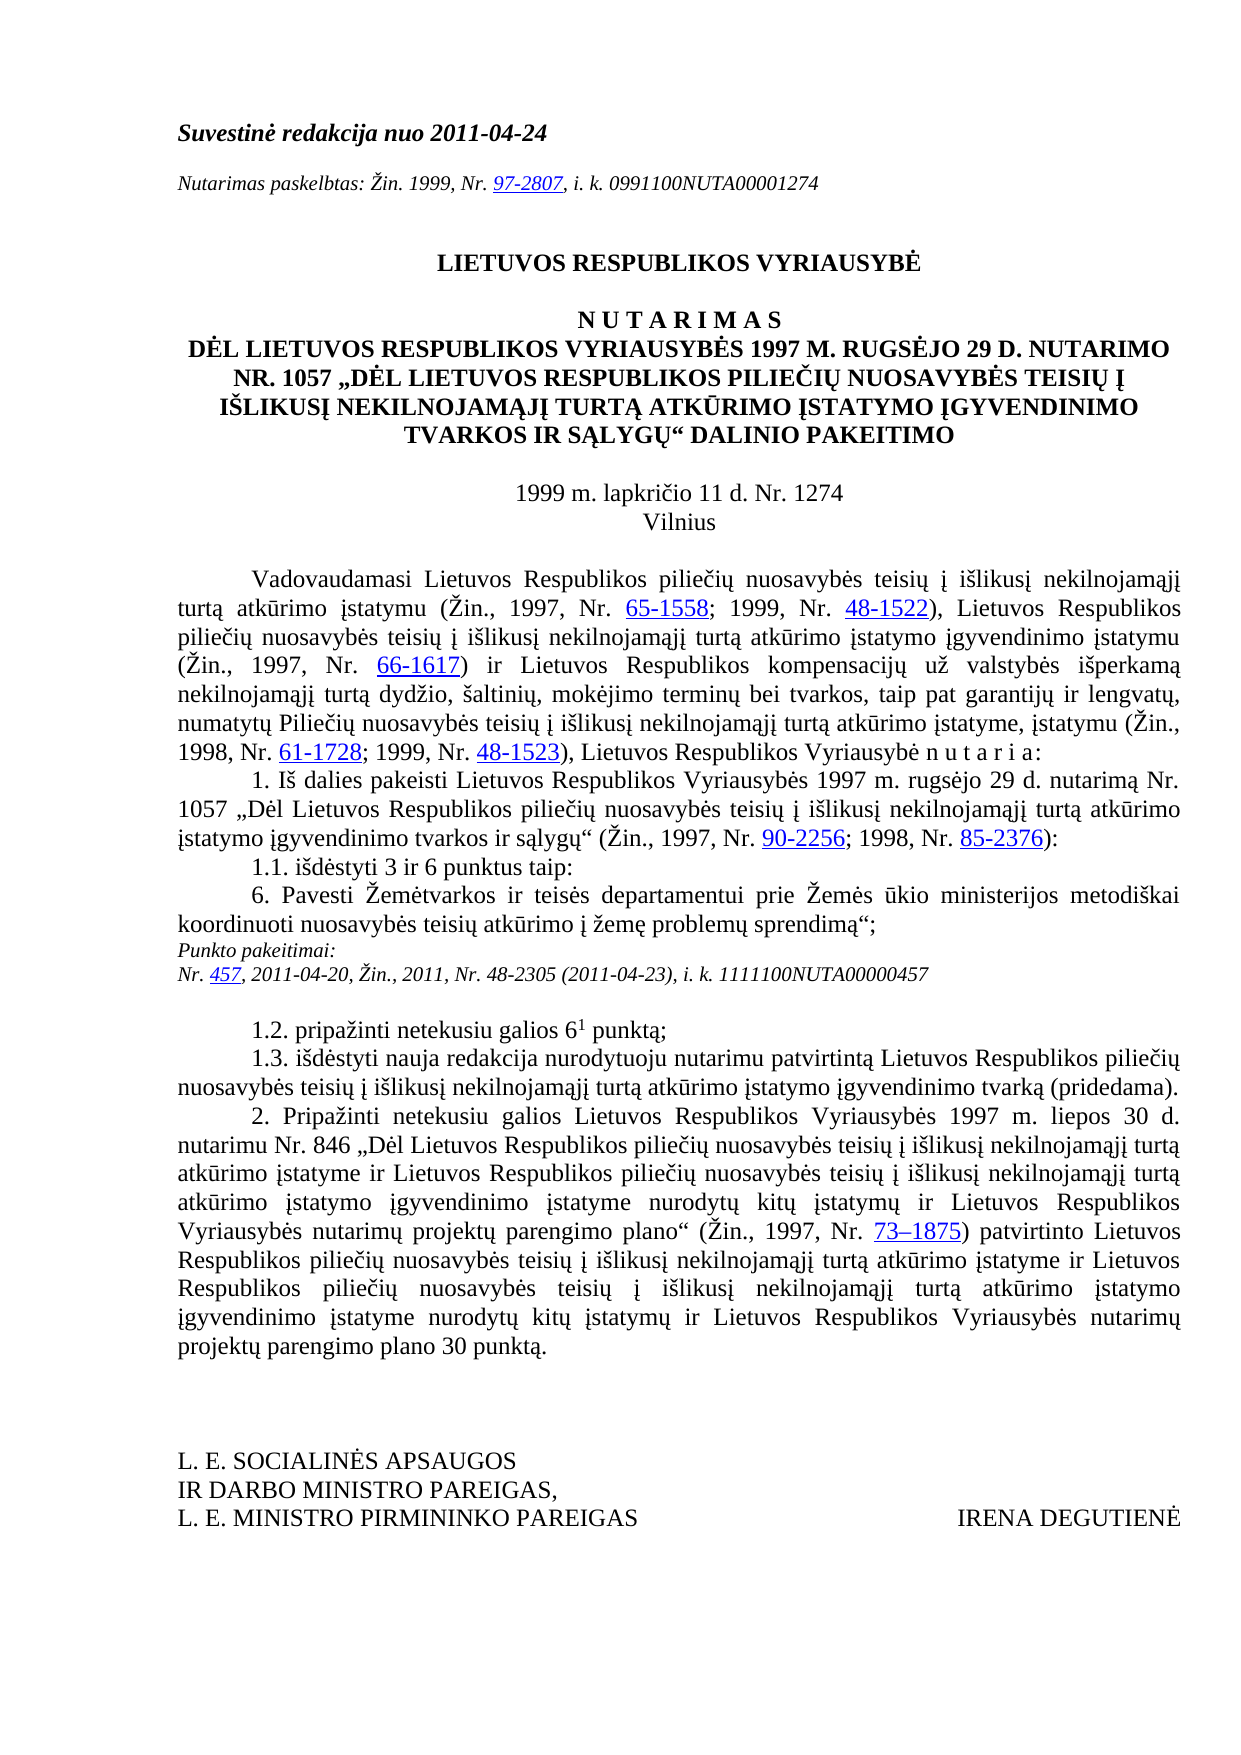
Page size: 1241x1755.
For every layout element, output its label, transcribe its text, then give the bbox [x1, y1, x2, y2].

text 1.3. išdėstyti nauja redakcija nurodytuoju nutarimu patvirtintą Lietuvos Respublikos piliečių nuosavybės teisių į išlikusį nekilnojamąjį turtą atkūrimo įstatymo įgyvendinimo tvarką (pridedama). [177, 1043, 1181, 1101]
text 1. Iš dalies pakeisti Lietuvos Respublikos Vyriausybės 1997 m. rugsėjo 29 d. nutarimą Nr. 1057 „Dėl Lietuvos Respublikos piliečių nuosavybės teisių į išlikusį nekilnojamąjį turtą atkūrimo įstatymo įgyvendinimo tvarkos ir sąlygų“ (Žin., 1997, Nr. 90-2256; 1998, Nr. 85-2376): [177, 765, 1181, 852]
text 6. Pavesti Žemėtvarkos ir teisės departamentui prie Žemės ūkio ministerijos metodiškai koordinuoti nuosavybės teisių atkūrimo į žemę problemų sprendimą“; [177, 880, 1181, 938]
text Nr. 457, 2011-04-20, Žin., 2011, Nr. 48-2305 (2011-04-23), i. k. 1111100NUTA00000457 [177, 962, 1181, 986]
text 1.2. pripažinti netekusiu galios 61 punktą; [177, 1015, 1181, 1043]
text L. E. SOCIALINĖS APSAUGOS [177, 1446, 1181, 1475]
text Suvestinė redakcija nuo 2011-04-24 [177, 118, 1181, 147]
text DĖL LIETUVOS RESPUBLIKOS VYRIAUSYBĖS 1997 M. RUGSĖJO 29 D. NUTARIMO NR. 1057 „DĖL LIETUVOS RESPUBLIKOS PILIEČIŲ NUOSAVYBĖS TEISIŲ Į IŠLIKUSĮ NEKILNOJAMĄJĮ TURTĄ ATKŪRIMO ĮSTATYMO ĮGYVENDINIMO TVARKOS IR SĄLYGŲ“ DALINIO PAKEITIMO [177, 334, 1181, 449]
text Vilnius [177, 507, 1181, 535]
text N U T A R I M A S [177, 305, 1181, 334]
text Vadovaudamasi Lietuvos Respublikos piliečių nuosavybės teisių į išlikusį nekilnojamąjį turtą atkūrimo įstatymu (Žin., 1997, Nr. 65-1558; 1999, Nr. 48-1522), Lietuvos Respublikos piliečių nuosavybės teisių į išlikusį nekilnojamąjį turtą atkūrimo įstatymo įgyvendinimo įstatymu (Žin., 1997, Nr. 66-1617) ir Lietuvos Respublikos kompensacijų už valstybės išperkamą nekilnojamąjį turtą dydžio, šaltinių, mokėjimo terminų bei tvarkos, taip pat garantijų ir lengvatų, numatytų Piliečių nuosavybės teisių į išlikusį nekilnojamąjį turtą atkūrimo įstatyme, įstatymu (Žin., 1998, Nr. 61-1728; 1999, Nr. 48-1523), Lietuvos Respublikos Vyriausybė nutaria: [177, 564, 1181, 765]
text L. E. MINISTRO PIRMININKO PAREIGAS IRENA DEGUTIENĖ [177, 1503, 1181, 1532]
text 2. Pripažinti netekusiu galios Lietuvos Respublikos Vyriausybės 1997 m. liepos 30 d. nutarimu Nr. 846 „Dėl Lietuvos Respublikos piliečių nuosavybės teisių į išlikusį nekilnojamąjį turtą atkūrimo įstatyme ir Lietuvos Respublikos piliečių nuosavybės teisių į išlikusį nekilnojamąjį turtą atkūrimo įstatymo įgyvendinimo įstatyme nurodytų kitų įstatymų ir Lietuvos Respublikos Vyriausybės nutarimų projektų parengimo plano“ (Žin., 1997, Nr. 73–1875) patvirtinto Lietuvos Respublikos piliečių nuosavybės teisių į išlikusį nekilnojamąjį turtą atkūrimo įstatyme ir Lietuvos Respublikos piliečių nuosavybės teisių į išlikusį nekilnojamąjį turtą atkūrimo įstatymo įgyvendinimo įstatyme nurodytų kitų įstatymų ir Lietuvos Respublikos Vyriausybės nutarimų projektų parengimo plano 30 punktą. [177, 1101, 1181, 1360]
text Punkto pakeitimai: [177, 938, 1181, 962]
text Nutarimas paskelbtas: Žin. 1999, Nr. 97-2807, i. k. 0991100NUTA00001274 [177, 171, 1181, 195]
text IR DARBO MINISTRO PAREIGAS, [177, 1475, 1181, 1503]
text 1.1. išdėstyti 3 ir 6 punktus taip: [177, 852, 1181, 880]
text 1999 m. lapkričio 11 d. Nr. 1274 [177, 478, 1181, 507]
text LIETUVOS RESPUBLIKOS VYRIAUSYBĖ [177, 248, 1181, 277]
